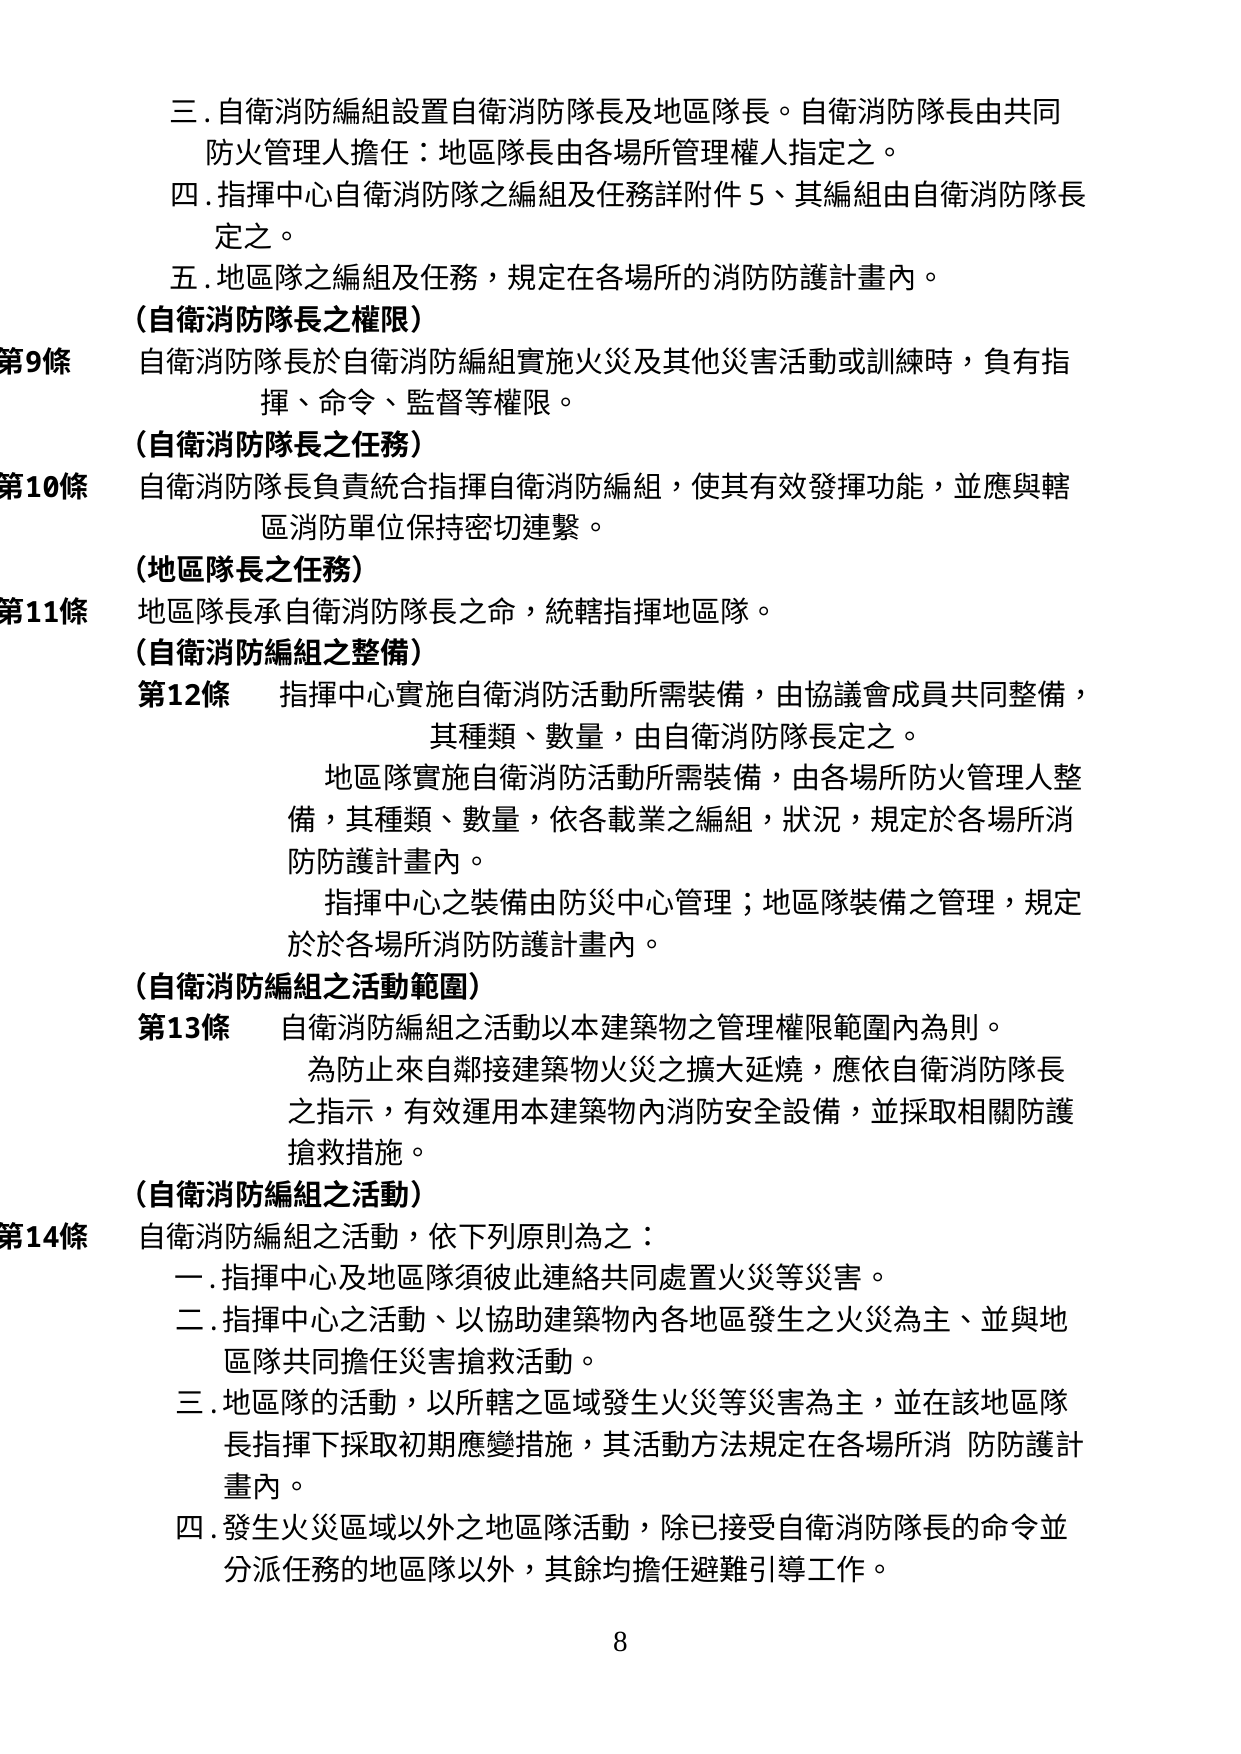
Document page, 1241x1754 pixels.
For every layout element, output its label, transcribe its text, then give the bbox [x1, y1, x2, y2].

list 自衛消防隊長負責統合指揮自衛消防編組，使其有效發揮功能，並應與轄區消防單位保持密切連繫。 [0, 464, 1088, 547]
list 自衛消防隊長於自衛消防編組實施火災及其他災害活動或訓練時，負有指揮、命令、監督等權限。 [0, 339, 1088, 422]
text 三.地區隊的活動，以所轄之區域發生火災等災害為主，並在該地區隊長指揮下採取初期應變措施，其活動方法規定在各場所消 防防護計畫內。 [176, 1380, 1088, 1505]
text （自衛消防隊長之任務） [118, 422, 1138, 464]
text 一.指揮中心及地區隊須彼此連絡共同處置火災等災害。 [174, 1255, 1088, 1297]
text 指揮中心之裝備由防災中心管理；地區隊裝備之管理，規定於於各場所消防防護計畫內。 [287, 880, 1088, 964]
text （自衛消防編組之整備） [118, 630, 1138, 672]
text （自衛消防編組之活動範圍） [118, 964, 1138, 1005]
text 三.自衛消防編組設置自衛消防隊長及地區隊長。自衛消防隊長由共同防火管理人擔任：地區隊長由各場所管理權人指定之。 [169, 89, 1088, 172]
list 自衛消防編組之活動以本建築物之管理權限範圍內為則。 [137, 1005, 1088, 1047]
list 自衛消防編組之活動，依下列原則為之： [0, 1214, 1088, 1255]
list 指揮中心實施自衛消防活動所需裝備，由協議會成員共同整備，其種類、數量，由自衛消防隊長定之。 [137, 672, 1088, 755]
text （自衛消防編組之活動） [118, 1172, 1138, 1214]
text 四.指揮中心自衛消防隊之編組及任務詳附件5、其編組由自衛消防隊長定之。 [170, 172, 1088, 255]
text 四.發生火災區域以外之地區隊活動，除已接受自衛消防隊長的命令並分派任務的地區隊以外，其餘均擔任避難引導工作。 [176, 1505, 1088, 1589]
text 五.地區隊之編組及任務，規定在各場所的消防防護計畫內。 [169, 255, 1088, 297]
text 為防止來自鄰接建築物火災之擴大延燒，應依自衛消防隊長之指示，有效運用本建築物內消防安全設備，並採取相關防護搶救措施。 [287, 1047, 1088, 1172]
text 二.指揮中心之活動、以協助建築物內各地區發生之火災為主、並與地區隊共同擔任災害搶救活動。 [176, 1297, 1088, 1380]
list 地區隊長承自衛消防隊長之命，統轄指揮地區隊。 [0, 589, 1088, 630]
text 地區隊實施自衛消防活動所需裝備，由各場所防火管理人整備，其種類、數量，依各載業之編組，狀況，規定於各場所消防防護計畫內。 [287, 755, 1088, 880]
text （自衛消防隊長之權限） [118, 297, 1138, 339]
text （地區隊長之任務） [118, 547, 1138, 589]
